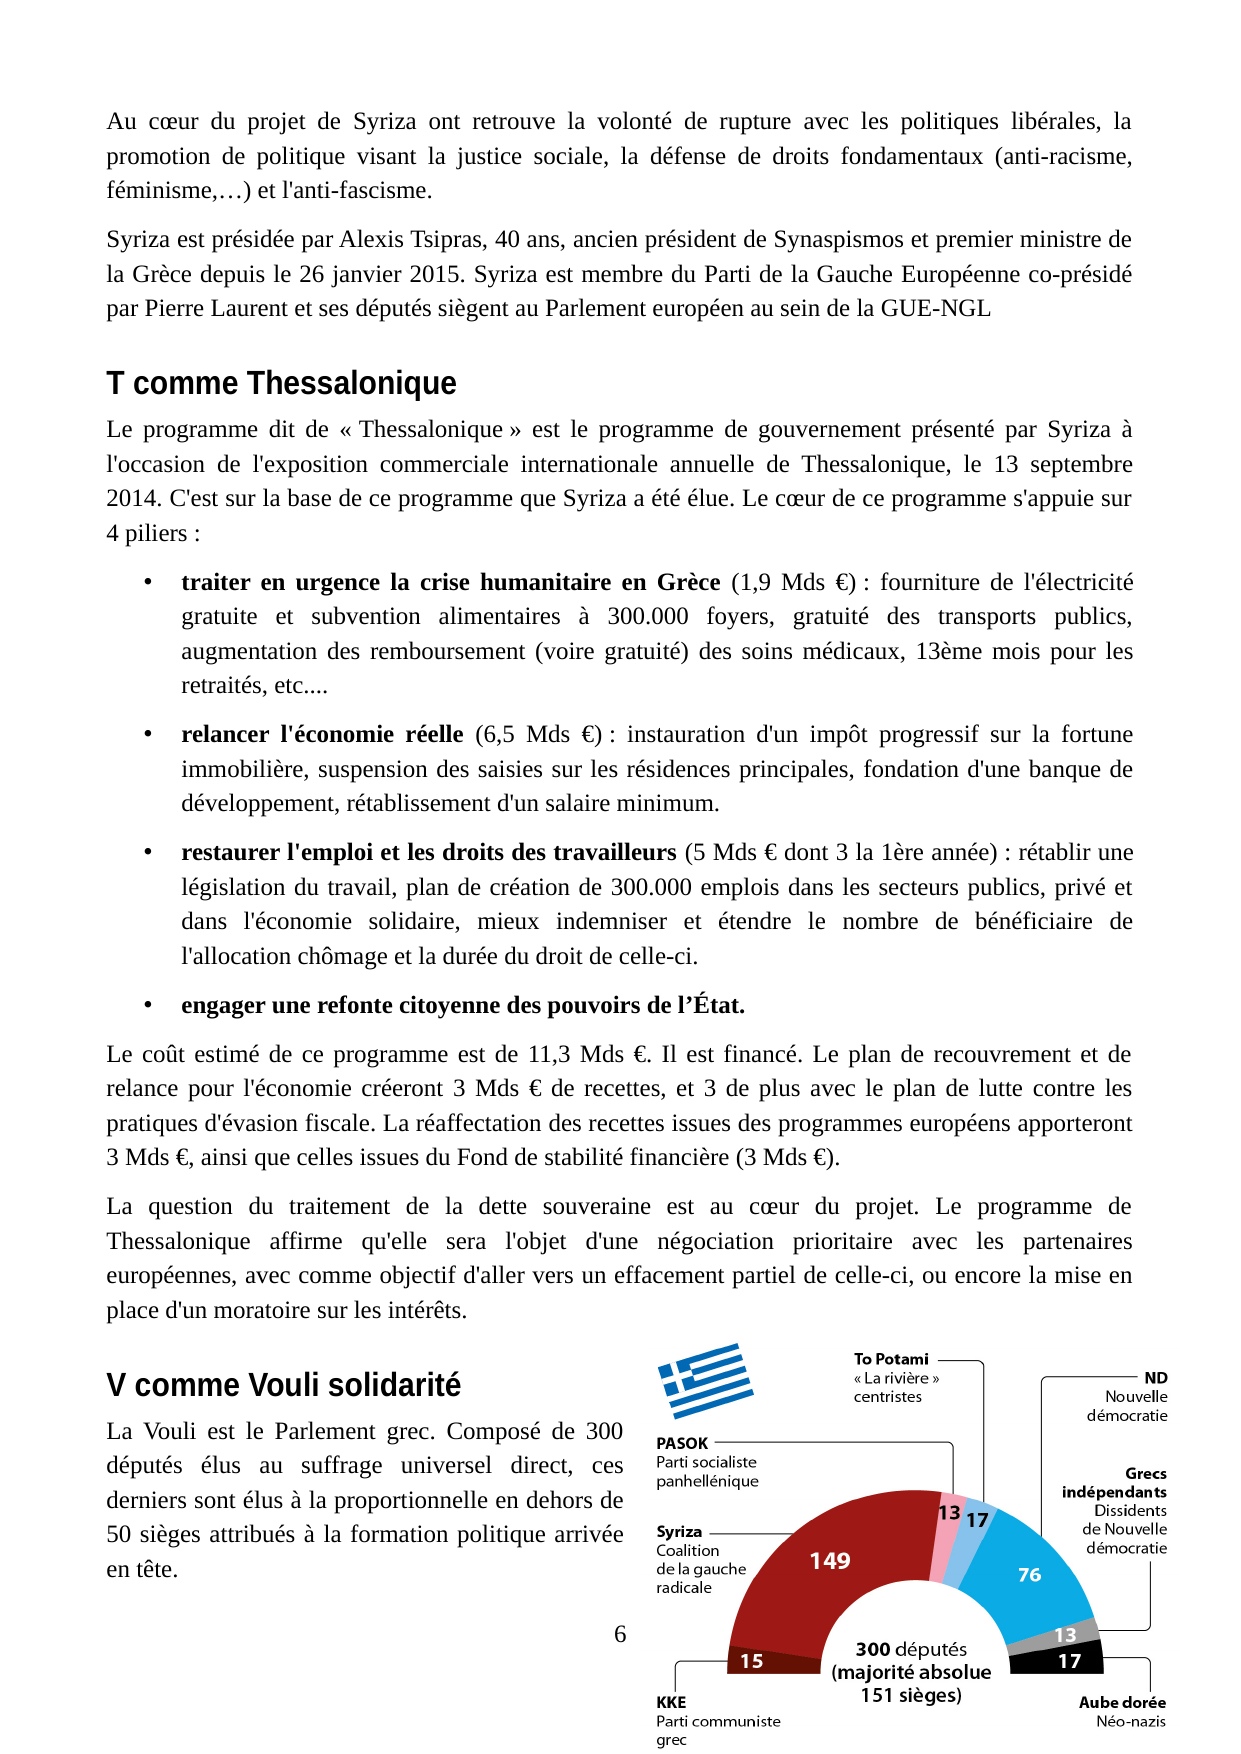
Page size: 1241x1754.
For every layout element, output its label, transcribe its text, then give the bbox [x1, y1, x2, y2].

text La Vouli est le Parlement grec. Composé de 300 députés élus au suffrage universel direct, ces derniers sont élus à la proportionnelle en dehors de 50 sièges attribués à la formation politique arrivée en tête. [106, 1416, 641, 1582]
text Syriza est présidée par Alexis Tsipras, 40 ans, ancien président de Synaspismos et premier ministre de la Grèce depuis le 26 janvier 2015. Syriza est membre du Parti de la Gauche Européenne co-présidé par Pierre Laurent et ses députés siègent au Parlement européen au sein de la GUE-NGL [106, 224, 1134, 322]
text Au cœur du projet de Syriza ont retrouve la volonté de rupture avec les politiques libérales, la promotion de politique visant la justice sociale, la défense de droits fondamentaux (anti-racisme, féminisme,…) et l'anti-fascisme. [106, 106, 1134, 204]
list restaurer l'emploi et les droits des travailleurs (5 Mds € dont 3 la 1ère année) : rétablir une législation du travail, plan de création de 300.000 emplois dans les secteurs publics, privé et dans l'économie solidaire, mieux indemniser et étendre le nombre de bénéficiaire de l'allocation chômage et la durée du droit de celle-ci. [144, 837, 1134, 969]
text Le coût estimé de ce programme est de 11,3 Mds €. Il est financé. Le plan de recouvrement et de relance pour l'économie créeront 3 Mds € de recettes, et 3 de plus avec le plan de lutte contre les pratiques d'évasion fiscale. La réaffectation des recettes issues des programmes européens apporteront 3 Mds €, ainsi que celles issues du Fond de stabilité financière (3 Mds €). [106, 1039, 1134, 1171]
picture [641, 1339, 1182, 1754]
subtitle V comme Vouli solidarité [106, 1365, 641, 1403]
list engager une refonte citoyenne des pouvoirs de l’État. [144, 990, 1134, 1018]
text Le programme dit de « Thessalonique » est le programme de gouvernement présenté par Syriza à l'occasion de l'exposition commerciale internationale annuelle de Thessalonique, le 13 septembre 2014. C'est sur la base de ce programme que Syriza a été élue. Le cœur de ce programme s'appuie sur 4 piliers : [106, 414, 1134, 546]
text La question du traitement de la dette souveraine est au cœur du projet. Le programme de Thessalonique affirme qu'elle sera l'objet d'une négociation prioritaire avec les partenaires européennes, avec comme objectif d'aller vers un effacement partiel de celle-ci, ou encore la mise en place d'un moratoire sur les intérêts. [106, 1191, 1134, 1323]
list relancer l'économie réelle (6,5 Mds €) : instauration d'un impôt progressif sur la fortune immobilière, suspension des saisies sur les résidences principales, fondation d'une banque de développement, rétablissement d'un salaire minimum. [144, 719, 1134, 817]
list traiter en urgence la crise humanitaire en Grèce (1,9 Mds €) : fourniture de l'électricité gratuite et subvention alimentaires à 300.000 foyers, gratuité des transports publics, augmentation des remboursement (voire gratuité) des soins médicaux, 13ème mois pour les retraités, etc.... [144, 567, 1134, 699]
subtitle T comme Thessalonique [106, 363, 1134, 402]
